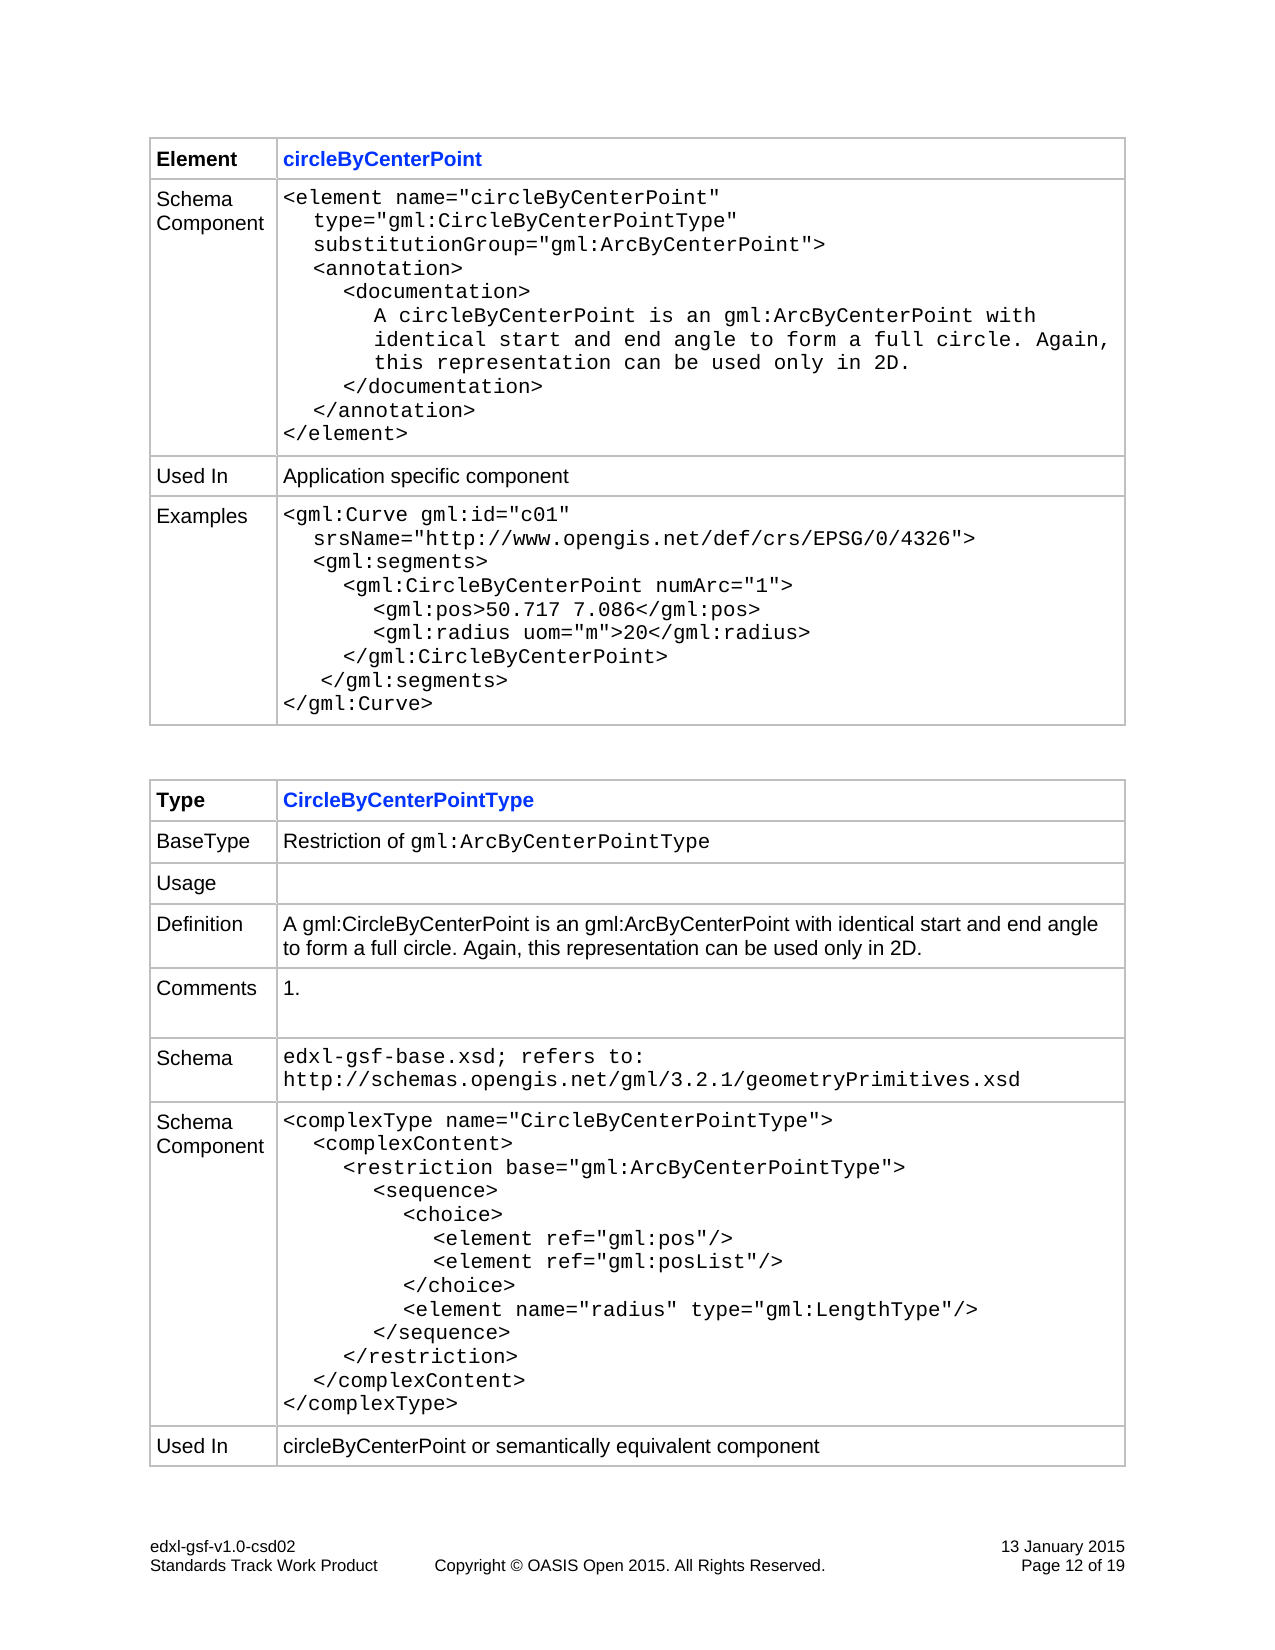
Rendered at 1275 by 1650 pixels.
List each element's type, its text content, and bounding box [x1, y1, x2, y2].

table_cell <gml:Curve gml:id="c01" srsName="http://www.opengis.net/def/crs/EPSG/0/4326"> <gml:segments> <gml:CircleByCenterPoint numArc="1"> <gml:pos>50.717 7.086</gml:pos> <gml:radius uom="m">20</gml:radius> </gml:CircleByCenterPoint> </gml:segments> </gml:Curve> [278, 497, 1124, 724]
table_cell Used In [151, 457, 276, 495]
table_cell Used In [151, 1427, 276, 1465]
table_cell circleByCenterPoint or semantically equivalent component [278, 1427, 1124, 1465]
table_header CircleByCenterPointType [278, 781, 1124, 819]
table_cell Schema [151, 1039, 276, 1101]
table_cell <element name="circleByCenterPoint" type="gml:CircleByCenterPointType" substitutionGroup="gml:ArcByCenterPoint"> <annotation> <documentation> A circleByCenterPoint is an gml:ArcByCenterPoint with identical start and end angle to form a full circle. Again, this representation can be used only in 2D. </documentation> </annotation> </element> [278, 180, 1124, 454]
table_cell Definition [151, 905, 276, 967]
table_cell [278, 969, 1124, 1037]
table_cell Comments [151, 969, 276, 1037]
table_cell Usage [151, 864, 276, 902]
table_cell <complexType name="CircleByCenterPointType"> <complexContent> <restriction base="gml:ArcByCenterPointType"> <sequence> <choice> <element ref="gml:pos"/> <element ref="gml:posList"/> </choice> <element name="radius" type="gml:LengthType"/> </sequence> </restriction> </complexContent> </complexType> [278, 1103, 1124, 1424]
table_header Type [151, 781, 276, 819]
table_cell Schema Component [151, 1103, 276, 1424]
table_header circleByCenterPoint [278, 139, 1124, 178]
table_cell Application specific component [278, 457, 1124, 495]
table_cell Examples [151, 497, 276, 724]
table_cell edxl-gsf-base.xsd; refers to: http://schemas.opengis.net/gml/3.2.1/geometryPrimitives.xsd [278, 1039, 1124, 1101]
table_cell Schema Component [151, 180, 276, 454]
table_cell Restriction of gml:ArcByCenterPointType [278, 822, 1124, 862]
table_header Element [151, 139, 276, 178]
table_cell BaseType [151, 822, 276, 862]
table_cell A gml:CircleByCenterPoint is an gml:ArcByCenterPoint with identical start and end angle to form a full circle. Again, this representation can be used only in 2D. [278, 905, 1124, 967]
table_cell [278, 864, 1124, 902]
